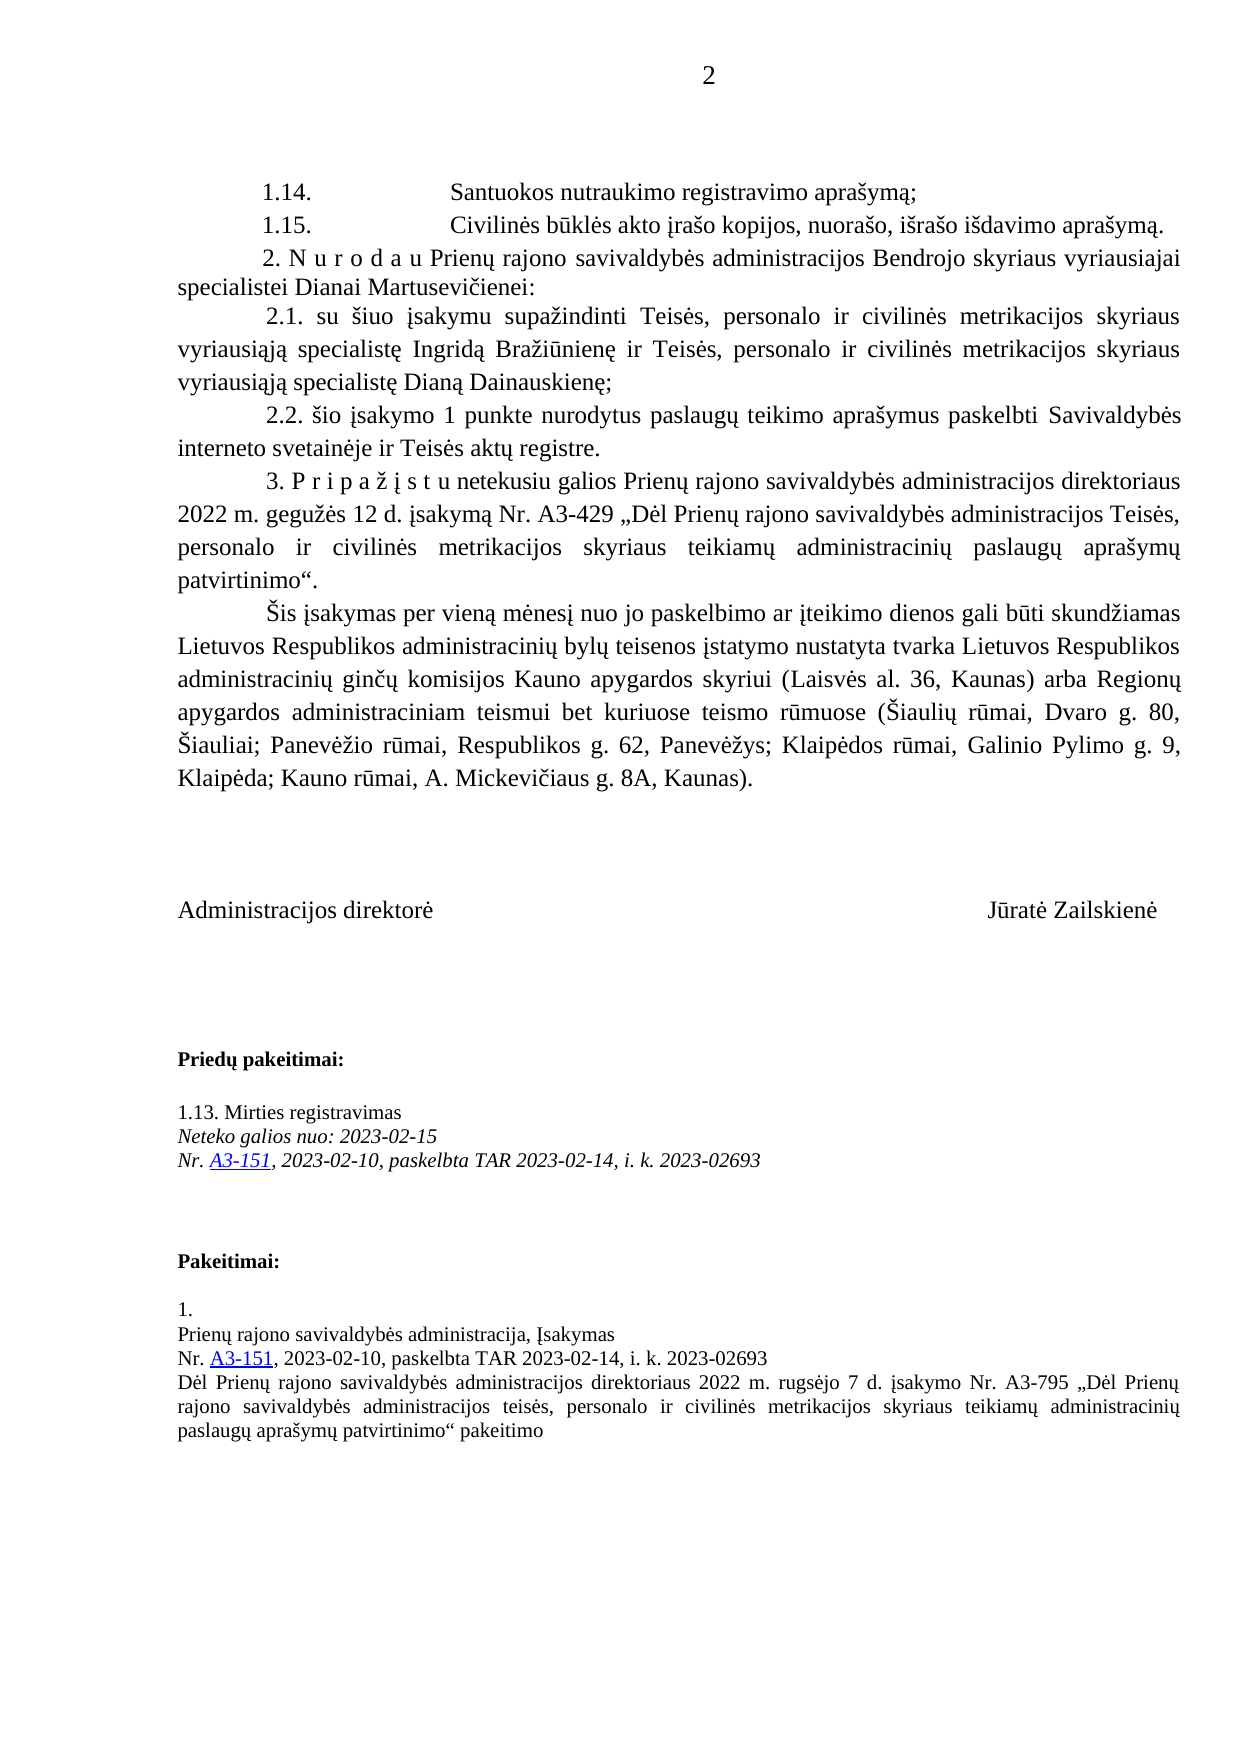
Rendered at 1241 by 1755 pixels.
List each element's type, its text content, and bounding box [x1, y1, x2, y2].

text Dėl Prienų rajono savivaldybės administracijos direktoriaus 2022 m. rugsėjo 7 d. įsakymo Nr. A3-795 „Dėl Prienų rajono savivaldybės administracijos teisės, personalo ir civilinės metrikacijos skyriaus teikiamų administracinių paslaugų aprašymų patvirtinimo“ pakeitimo [177, 1369, 1181, 1442]
text 1.14. Santuokos nutraukimo registravimo aprašymą; [262, 177, 1181, 206]
text 1.15. Civilinės būklės akto įrašo kopijos, nuorašo, išrašo išdavimo aprašymą. [262, 210, 1181, 239]
text Prienų rajono savivaldybės administracija, Įsakymas [177, 1321, 1181, 1346]
text 2.2. šio įsakymo 1 punkte nurodytus paslaugų teikimo aprašymus paskelbti Savivaldybės interneto svetainėje ir Teisės aktų registre. [177, 400, 1181, 462]
text Nr. A3-151, 2023-02-10, paskelbta TAR 2023-02-14, i. k. 2023-02693 [177, 1346, 1181, 1369]
text Priedų pakeitimai: [177, 1047, 1181, 1071]
text 1.13. Mirties registravimas [177, 1100, 1181, 1124]
text 2. N u r o d a u Prienų rajono savivaldybės administracijos Bendrojo skyriaus vyriausiajai specialistei Dianai Martusevičienei: [177, 243, 1181, 301]
text Neteko galios nuo: 2023-02-15 [177, 1124, 1181, 1148]
text Administracijos direktorė Jūratė Zailskienė [177, 895, 1181, 924]
text Šis įsakymas per vieną mėnesį nuo jo paskelbimo ar įteikimo dienos gali būti skundžiamas Lietuvos Respublikos administracinių bylų teisenos įstatymo nustatyta tvarka Lietuvos Respublikos administracinių ginčų komisijos Kauno apygardos skyriui (Laisvės al. 36, Kaunas) arba Regionų apygardos administraciniam teismui bet kuriuose teismo rūmuose (Šiaulių rūmai, Dvaro g. 80, Šiauliai; Panevėžio rūmai, Respublikos g. 62, Panevėžys; Klaipėdos rūmai, Galinio Pylimo g. 9, Klaipėda; Kauno rūmai, A. Mickevičiaus g. 8A, Kaunas). [177, 598, 1181, 792]
text 3. P r i p a ž į s t u netekusiu galios Prienų rajono savivaldybės administracijos direktoriaus 2022 m. gegužės 12 d. įsakymą Nr. A3-429 „Dėl Prienų rajono savivaldybės administracijos Teisės, personalo ir civilinės metrikacijos skyriaus teikiamų administracinių paslaugų aprašymų patvirtinimo“. [177, 466, 1181, 594]
text Pakeitimai: [177, 1249, 1181, 1273]
text 2.1. su šiuo įsakymu supažindinti Teisės, personalo ir civilinės metrikacijos skyriaus vyriausiąją specialistę Ingridą Bražiūnienę ir Teisės, personalo ir civilinės metrikacijos skyriaus vyriausiąją specialistę Dianą Dainauskienę; [177, 301, 1181, 396]
text Nr. A3-151, 2023-02-10, paskelbta TAR 2023-02-14, i. k. 2023-02693 [177, 1148, 1181, 1172]
text 1. [177, 1297, 1181, 1321]
